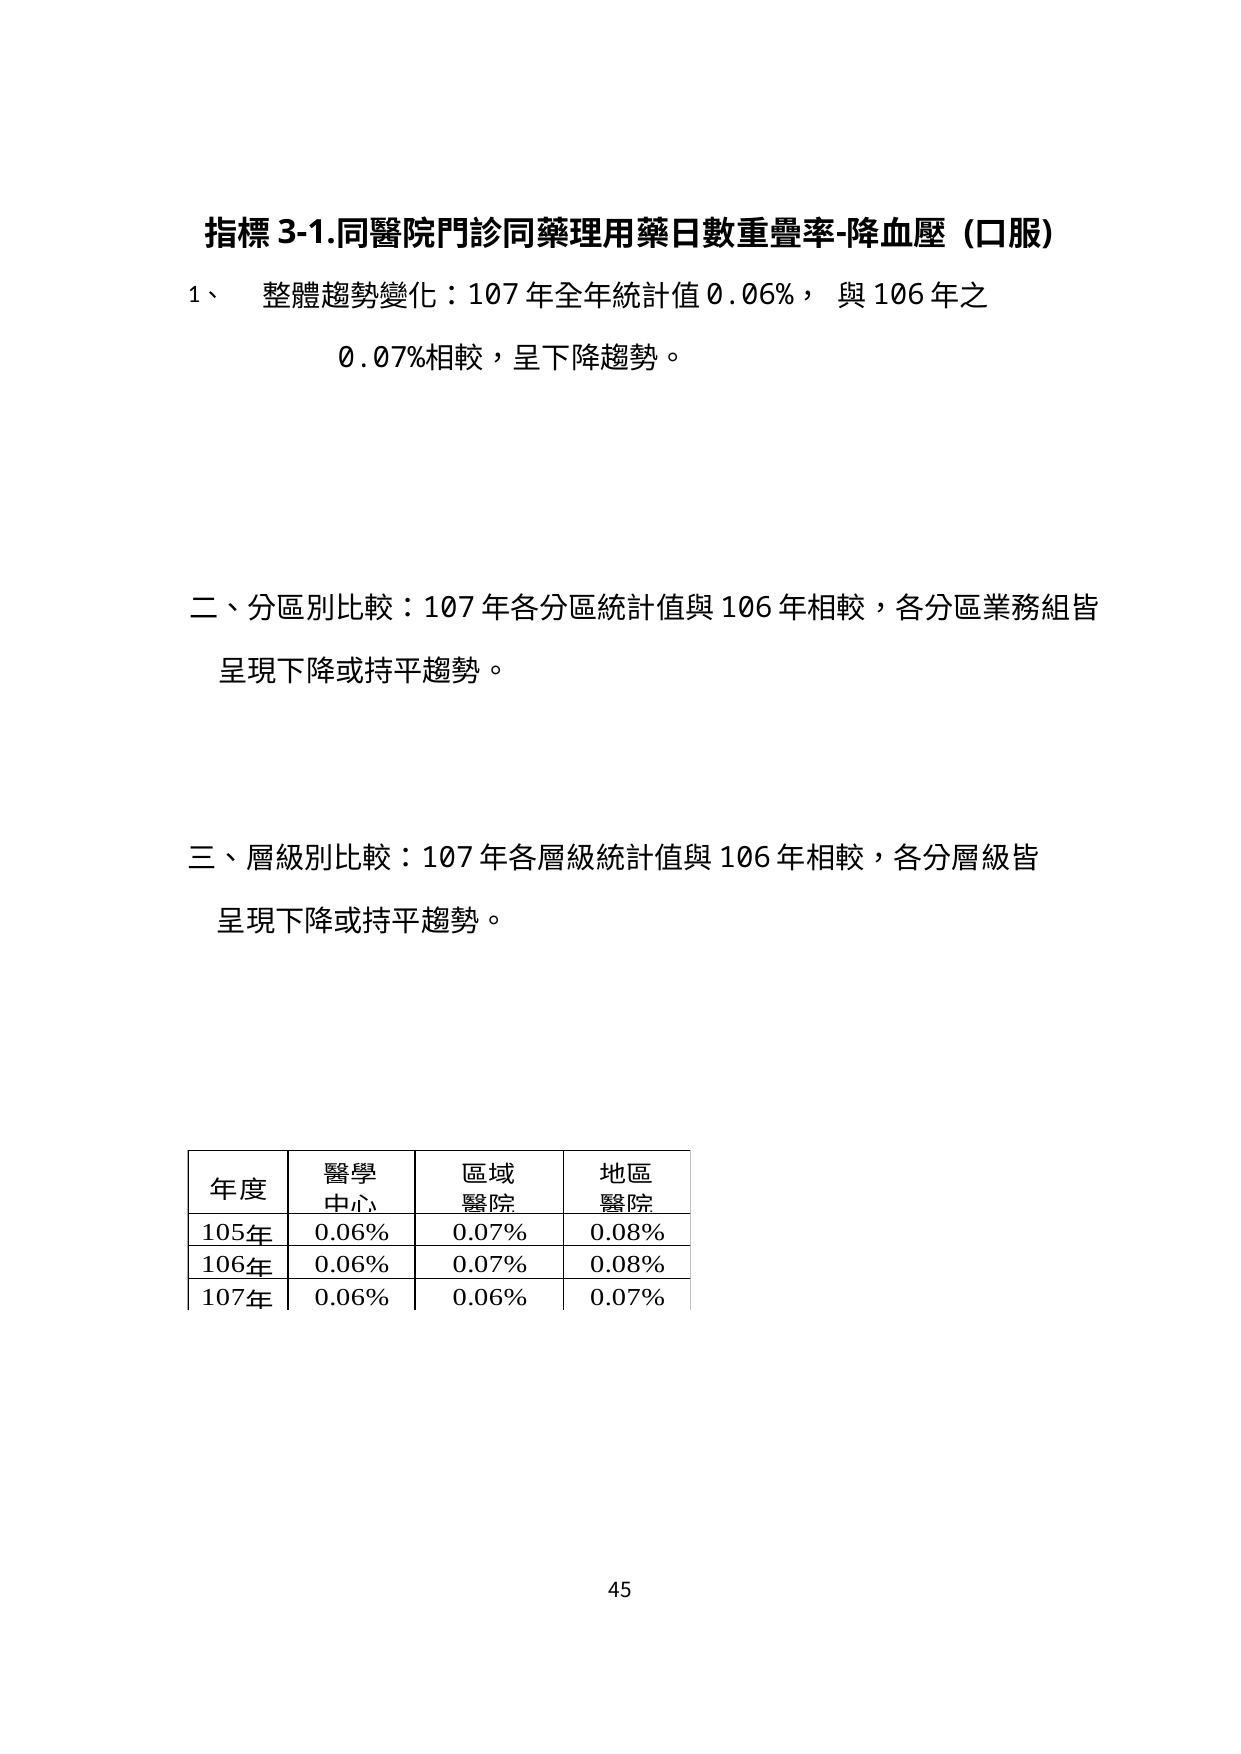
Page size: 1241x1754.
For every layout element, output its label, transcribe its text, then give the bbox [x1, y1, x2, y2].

subtitle 指標3-1.同醫院門診同藥理用藥日數重疊率-降血壓 (口服) [187, 189, 1053, 252]
text 三、層級別比較：107年各層級統計值與106年相較，各分層級皆呈現下降或持平趨勢。 [187, 814, 1053, 939]
list 整體趨勢變化：107年全年統計值0.06%， 與106年之0.07%相較，呈下降趨勢。 [187, 252, 1053, 377]
table_header 二、分區別比較：107年各分區統計值與106年相較，各分區業務組皆呈現下降或持平趨勢。 [188, 439, 1104, 689]
